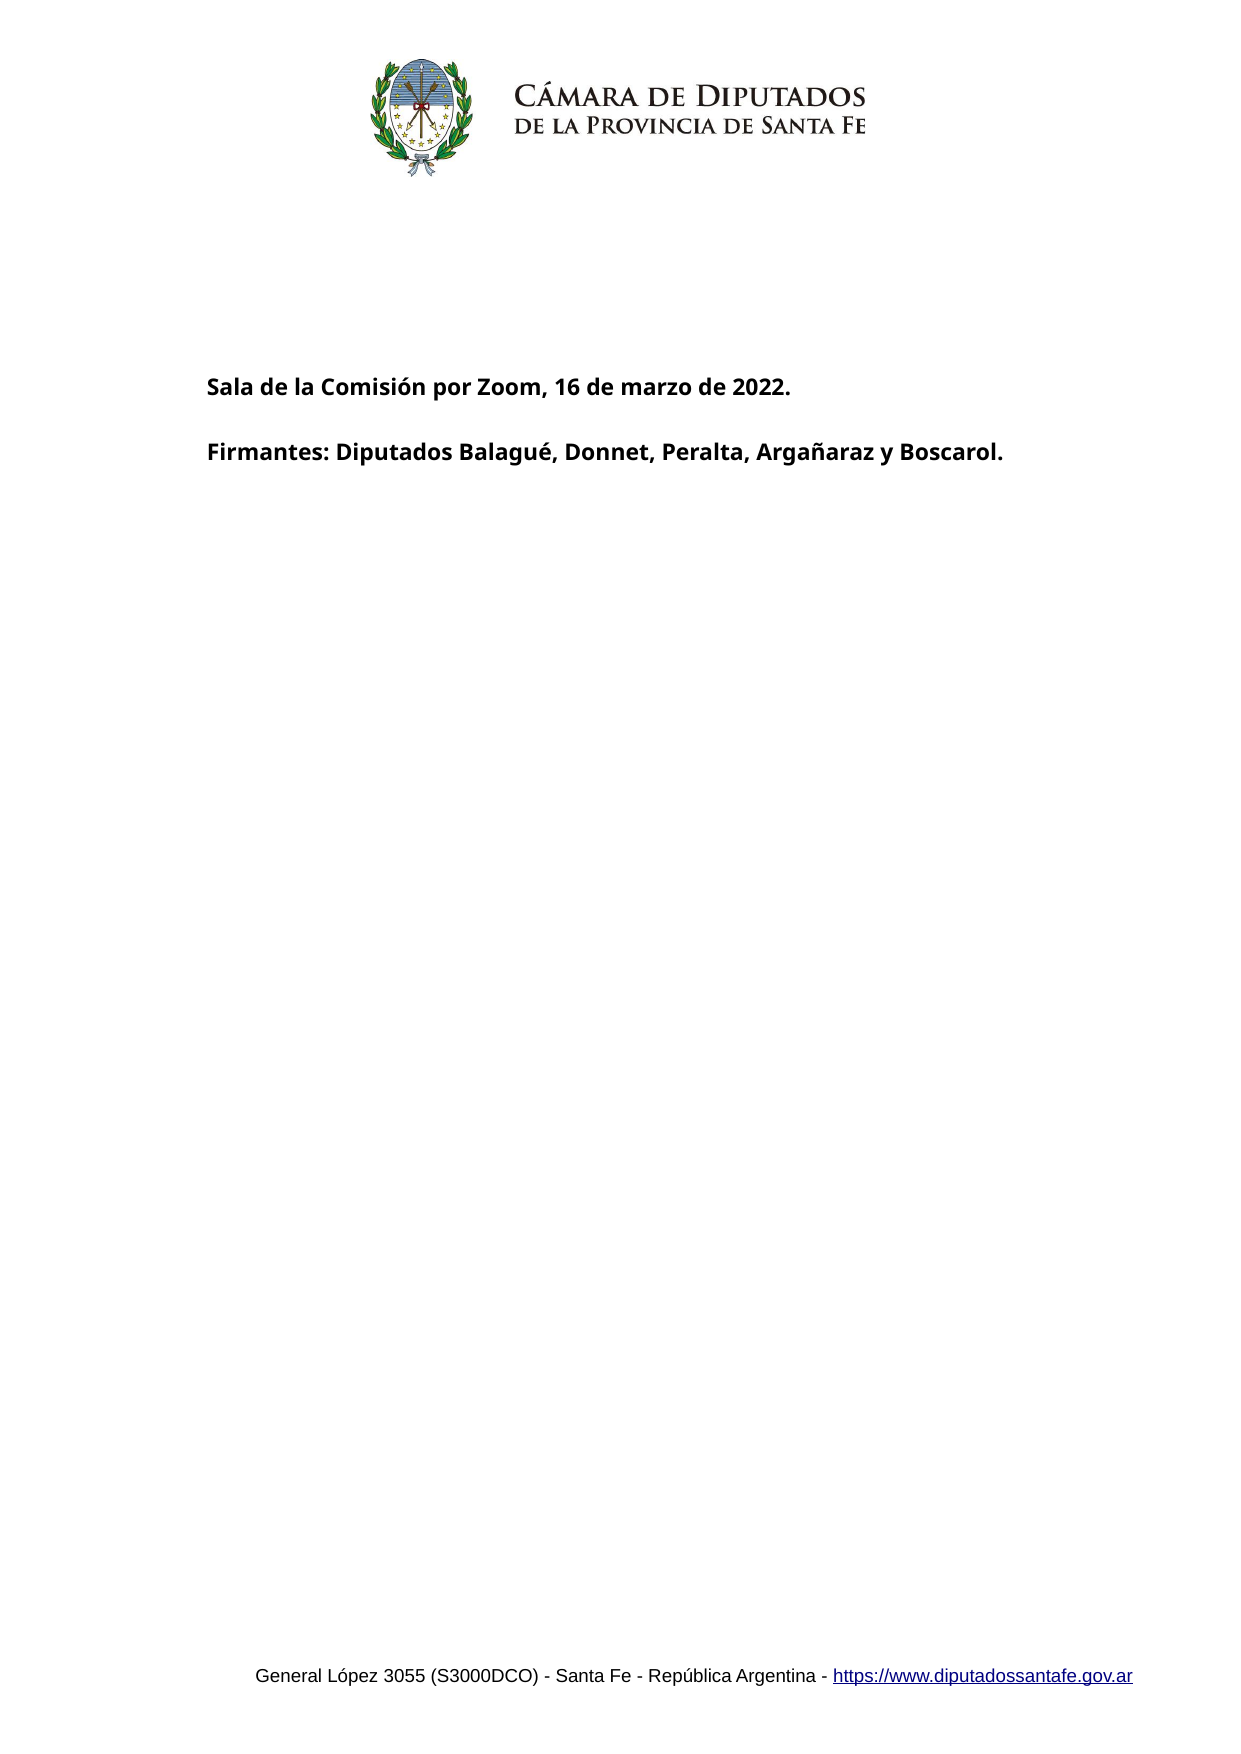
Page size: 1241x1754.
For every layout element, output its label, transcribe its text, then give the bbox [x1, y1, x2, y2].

picture [370, 59, 866, 181]
text Firmantes: Diputados Balagué, Donnet, Peralta, Argañaraz y Boscarol. [207, 436, 1181, 467]
text Sala de la Comisión por Zoom, 16 de marzo de 2022. [207, 371, 1181, 403]
